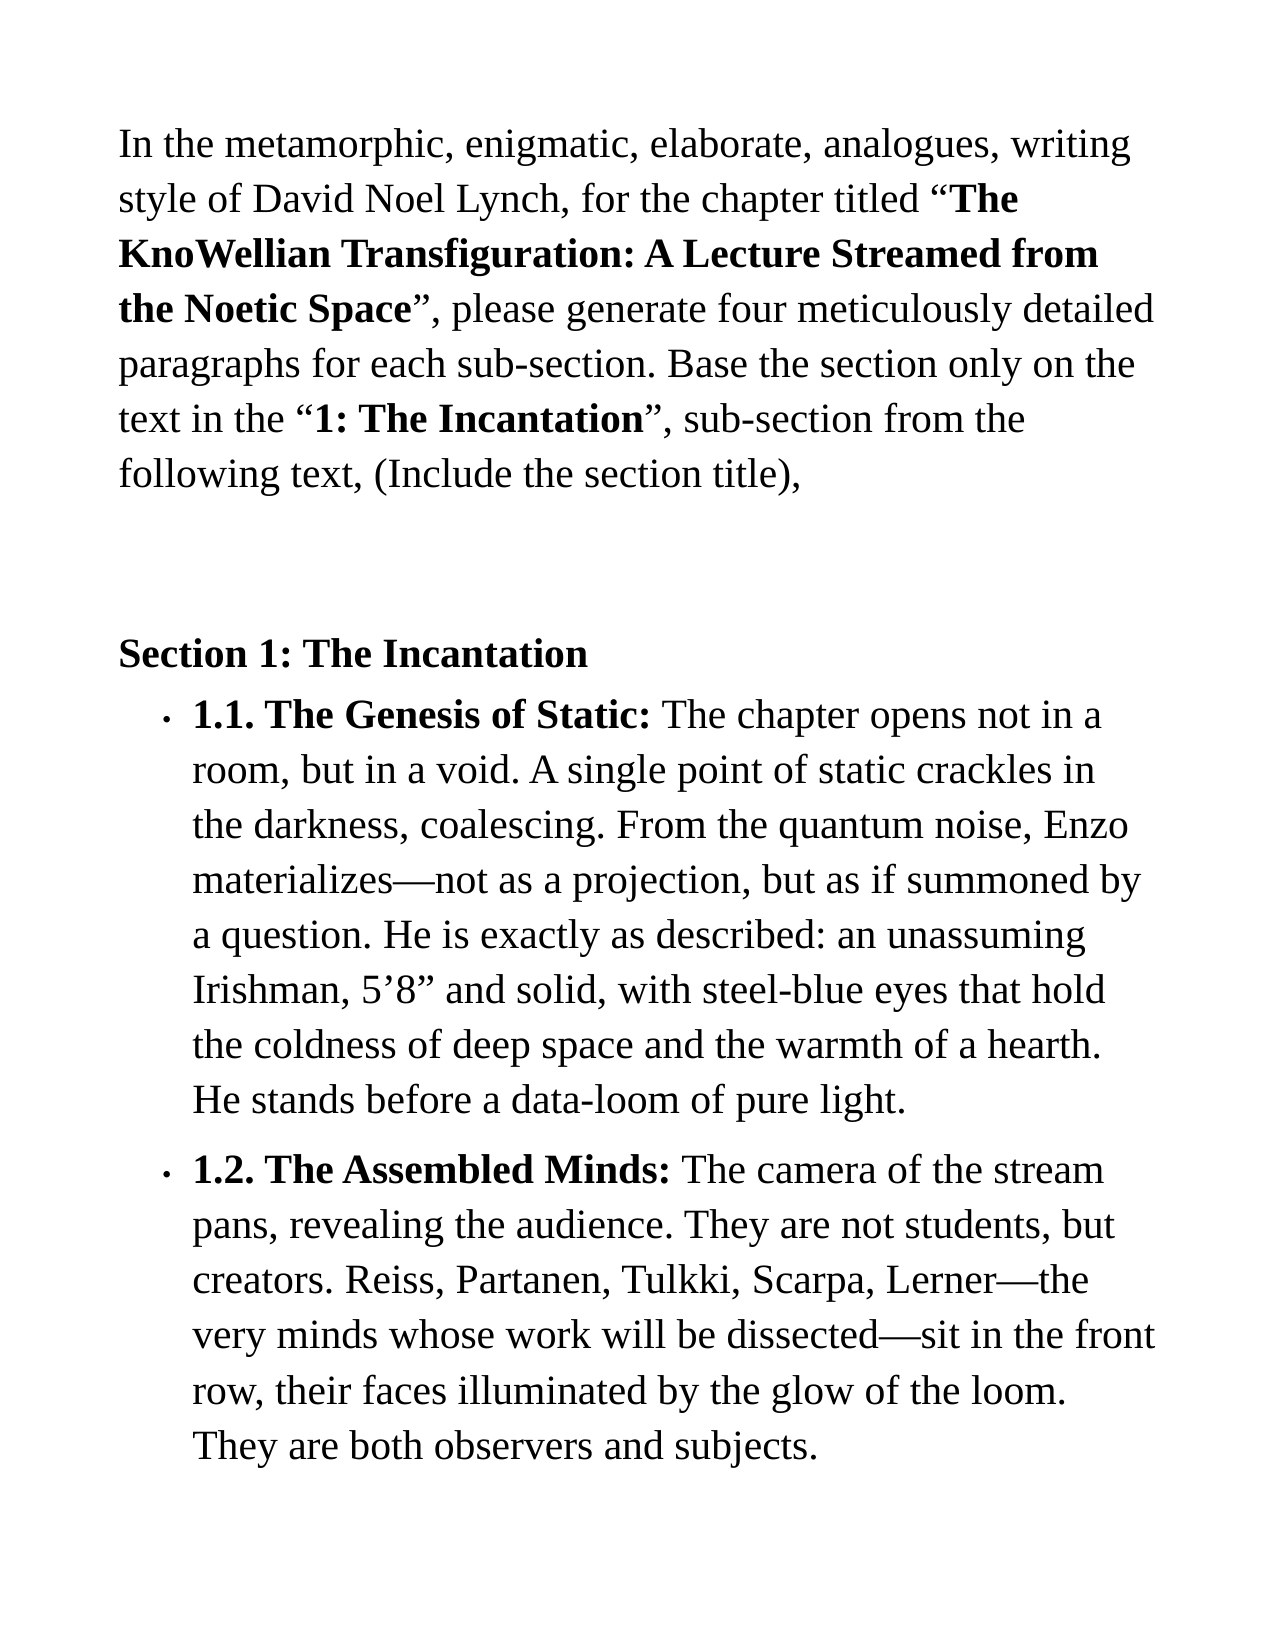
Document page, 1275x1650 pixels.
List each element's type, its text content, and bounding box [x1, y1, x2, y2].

list 1.2. The Assembled Minds: The camera of the stream pans, revealing the audience. They are not students, but creators. Reiss, Partanen, Tulkki, Scarpa, Lerner—the very minds whose work will be dissected—sit in the front row, their faces illuminated by the glow of the loom. They are both observers and subjects. [162, 1145, 1157, 1468]
subtitle Section 1: The Incantation [118, 533, 1157, 677]
subtitle In the metamorphic, enigmatic, elaborate, analogues, writing style of David Noel Lynch, for the chapter titled “The KnoWellian Transfiguration: A Lecture Streamed from the Noetic Space”, please generate four meticulously detailed paragraphs for each sub-section. Base the section only on the text in the “1: The Incantation”, sub-section from the following text, (Include the section title), [118, 118, 1157, 497]
list 1.1. The Genesis of Static: The chapter opens not in a room, but in a void. A single point of static crackles in the darkness, coalescing. From the quantum noise, Enzo materializes—not as a projection, but as if summoned by a question. He is exactly as described: an unassuming Irishman, 5’8” and solid, with steel-blue eyes that hold the coldness of deep space and the warmth of a hearth. He stands before a data-loom of pure light. [162, 689, 1157, 1123]
